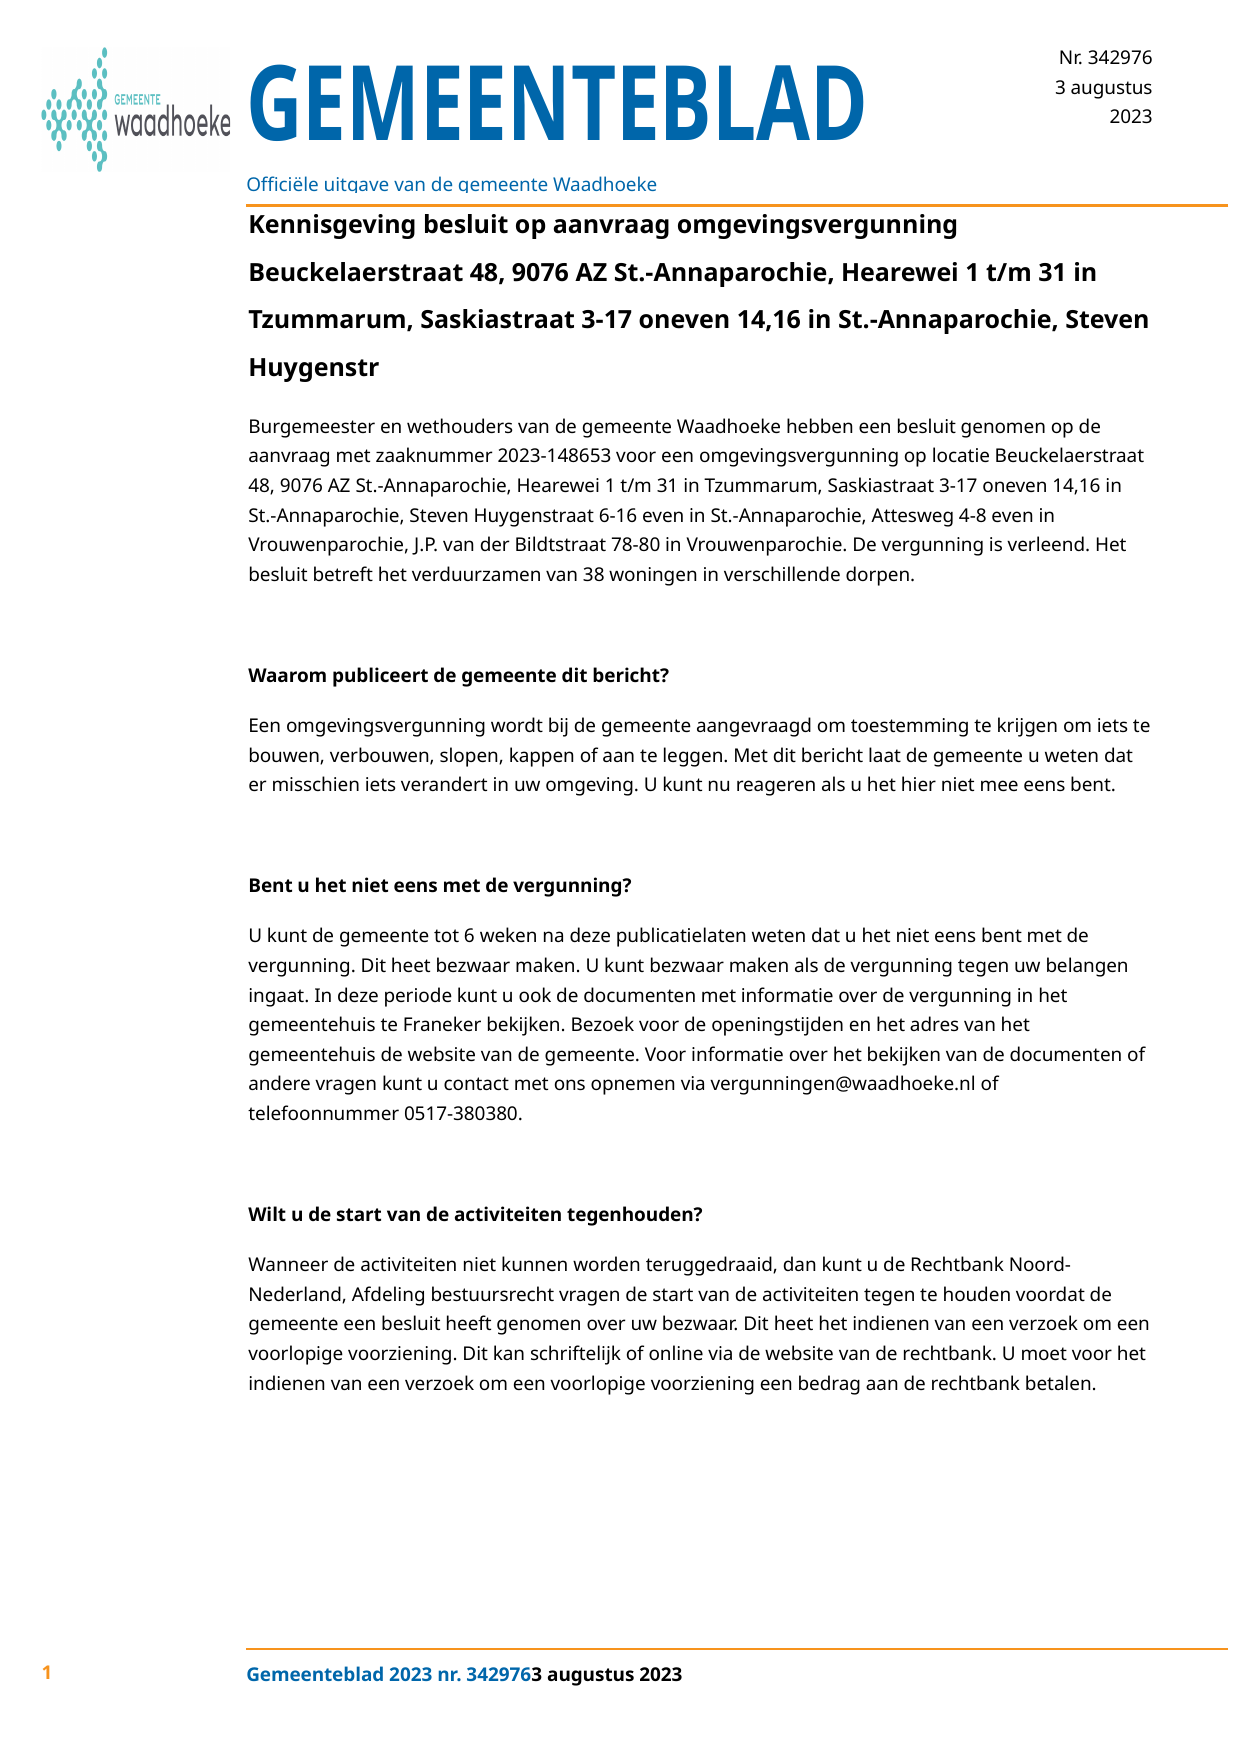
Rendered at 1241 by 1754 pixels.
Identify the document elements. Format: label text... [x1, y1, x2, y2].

text Waarom publiceert de gemeente dit bericht? [248, 662, 1152, 688]
text Burgemeester en wethouders van de gemeente Waadhoeke hebben een besluit genomen op de aanvraag met zaaknummer 2023-148653 voor een omgevingsvergunning op locatie Beuckelaerstraat 48, 9076 AZ St.-Annaparochie, Hearewei 1 t/m 31 in Tzummarum, Saskiastraat 3-17 oneven 14,16 in St.-Annaparochie, Steven Huygenstraat 6-16 even in St.-Annaparochie, Attesweg 4-8 even in Vrouwenparochie, J.P. van der Bildtstraat 78-80 in Vrouwenparochie. De vergunning is verleend. Het besluit betreft het verduurzamen van 38 woningen in verschillende dorpen. [248, 413, 1152, 587]
text Wilt u de start van de activiteiten tegenhouden? [248, 1201, 1152, 1227]
text Een omgevingsvergunning wordt bij de gemeente aangevraagd om toestemming te krijgen om iets te bouwen, verbouwen, slopen, kappen of aan te leggen. Met dit bericht laat de gemeente u weten dat er misschien iets verandert in uw omgeving. U kunt nu reageren als u het hier niet mee eens bent. [248, 712, 1152, 797]
text Kennisgeving besluit op aanvraag omgevingsvergunning Beuckelaerstraat 48, 9076 AZ St.-Annaparochie, Hearewei 1 t/m 31 in Tzummarum, Saskiastraat 3-17 oneven 14,16 in St.-Annaparochie, Steven Huygenstr [248, 207, 1152, 384]
text U kunt de gemeente tot 6 weken na deze publicatielaten weten dat u het niet eens bent met de vergunning. Dit heet bezwaar maken. U kunt bezwaar maken als de vergunning tegen uw belangen ingaat. In deze periode kunt u ook de documenten met informatie over de vergunning in het gemeentehuis te Franeker bekijken. Bezoek voor de openingstijden en het adres van het gemeentehuis de website van de gemeente. Voor informatie over het bekijken van de documenten of andere vragen kunt u contact met ons opnemen via vergunningen@waadhoeke.nl of telefoonnummer 0517-380380. [248, 923, 1152, 1126]
picture [41, 47, 231, 172]
text Wanneer de activiteiten niet kunnen worden teruggedraaid, dan kunt u de Rechtbank Noord-Nederland, Afdeling bestuursrecht vragen de start van de activiteiten tegen te houden voordat de gemeente een besluit heeft genomen over uw bezwaar. Dit heet het indienen van een verzoek om een voorlopige voorziening. Dit kan schriftelijk of online via de website van de rechtbank. U moet voor het indienen van een verzoek om een voorlopige voorziening een bedrag aan de rechtbank betalen. [248, 1251, 1152, 1396]
text Bent u het niet eens met de vergunning? [248, 872, 1152, 898]
